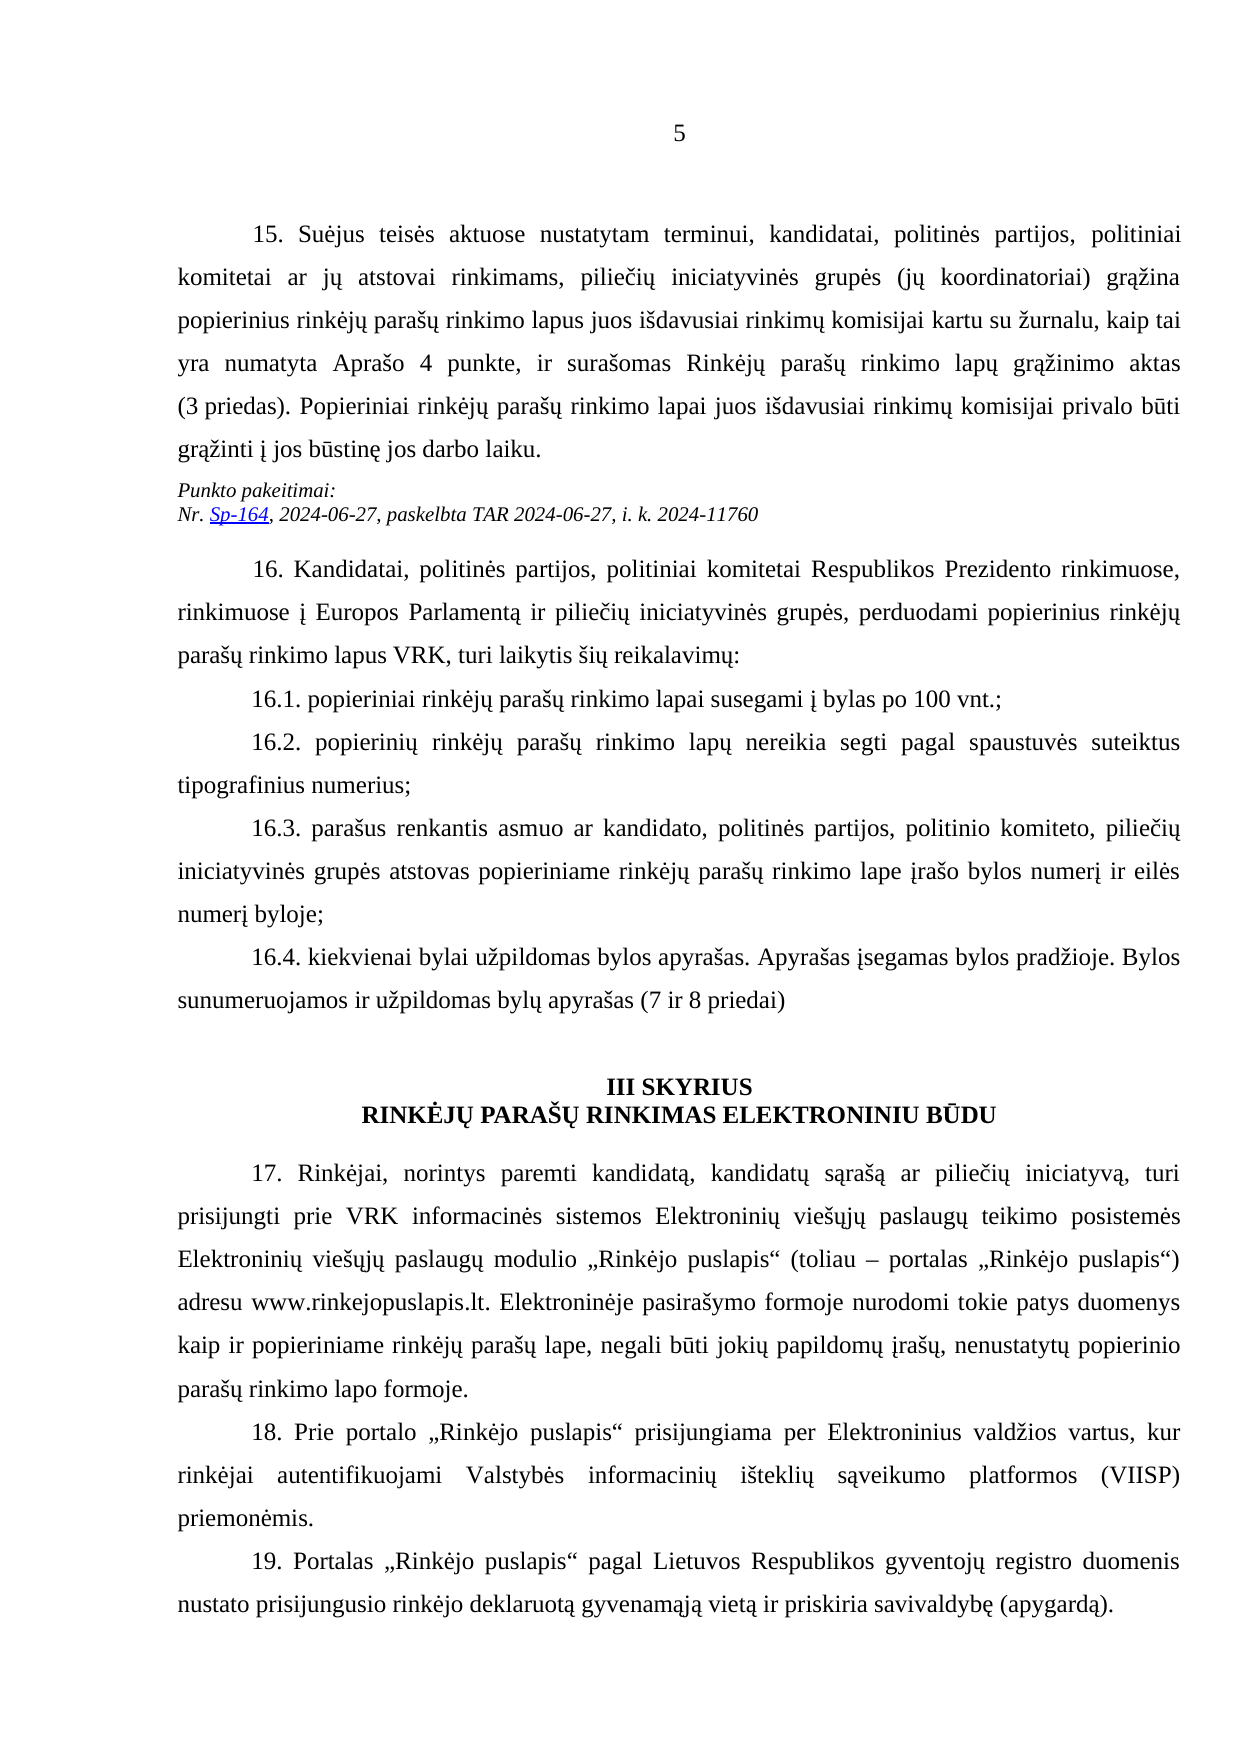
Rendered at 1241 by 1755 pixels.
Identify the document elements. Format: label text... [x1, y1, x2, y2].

text 16.2. popierinių rinkėjų parašų rinkimo lapų nereikia segti pagal spaustuvės suteiktus tipografinius numerius; [177, 727, 1181, 799]
text 15. Suėjus teisės aktuose nustatytam terminui, kandidatai, politinės partijos, politiniai komitetai ar jų atstovai rinkimams, piliečių iniciatyvinės grupės (jų koordinatoriai) grąžina popierinius rinkėjų parašų rinkimo lapus juos išdavusiai rinkimų komisijai kartu su žurnalu, kaip tai yra numatyta Aprašo 4 punkte, ir surašomas Rinkėjų parašų rinkimo lapų grąžinimo aktas (3 priedas). Popieriniai rinkėjų parašų rinkimo lapai juos išdavusiai rinkimų komisijai privalo būti grąžinti į jos būstinę jos darbo laiku. [177, 219, 1181, 463]
text III SKYRIUS [177, 1072, 1181, 1101]
text 18. Prie portalo „Rinkėjo puslapis“ prisijungiama per Elektroninius valdžios vartus, kur rinkėjai autentifikuojami Valstybės informacinių išteklių sąveikumo platformos (VIISP) priemonėmis. [177, 1417, 1181, 1532]
text 17. Rinkėjai, norintys paremti kandidatą, kandidatų sąrašą ar piliečių iniciatyvą, turi prisijungti prie VRK informacinės sistemos Elektroninių viešųjų paslaugų teikimo posistemės Elektroninių viešųjų paslaugų modulio „Rinkėjo puslapis“ (toliau – portalas „Rinkėjo puslapis“) adresu www.rinkejopuslapis.lt. Elektroninėje pasirašymo formoje nurodomi tokie patys duomenys kaip ir popieriniame rinkėjų parašų lape, negali būti jokių papildomų įrašų, nenustatytų popierinio parašų rinkimo lapo formoje. [177, 1158, 1181, 1402]
text RINKĖJŲ PARAŠŲ RINKIMAS ELEKTRONINIU BŪDU [177, 1101, 1181, 1129]
text 19. Portalas „Rinkėjo puslapis“ pagal Lietuvos Respublikos gyventojų registro duomenis nustato prisijungusio rinkėjo deklaruotą gyvenamąją vietą ir priskiria savivaldybę (apygardą). [177, 1546, 1181, 1618]
text 16.3. parašus renkantis asmuo ar kandidato, politinės partijos, politinio komiteto, piliečių iniciatyvinės grupės atstovas popieriniame rinkėjų parašų rinkimo lape įrašo bylos numerį ir eilės numerį byloje; [177, 813, 1181, 928]
text 16. Kandidatai, politinės partijos, politiniai komitetai Respublikos Prezidento rinkimuose, rinkimuose į Europos Parlamentą ir piliečių iniciatyvinės grupės, perduodami popierinius rinkėjų parašų rinkimo lapus VRK, turi laikytis šių reikalavimų: [177, 554, 1181, 669]
text Nr. Sp-164, 2024-06-27, paskelbta TAR 2024-06-27, i. k. 2024-11760 [177, 502, 1181, 526]
text Punkto pakeitimai: [177, 477, 1181, 502]
text 16.1. popieriniai rinkėjų parašų rinkimo lapai susegami į bylas po 100 vnt.; [177, 684, 1181, 712]
text 16.4. kiekvienai bylai užpildomas bylos apyrašas. Apyrašas įsegamas bylos pradžioje. Bylos sunumeruojamos ir užpildomas bylų apyrašas (7 ir 8 priedai) [177, 942, 1181, 1014]
